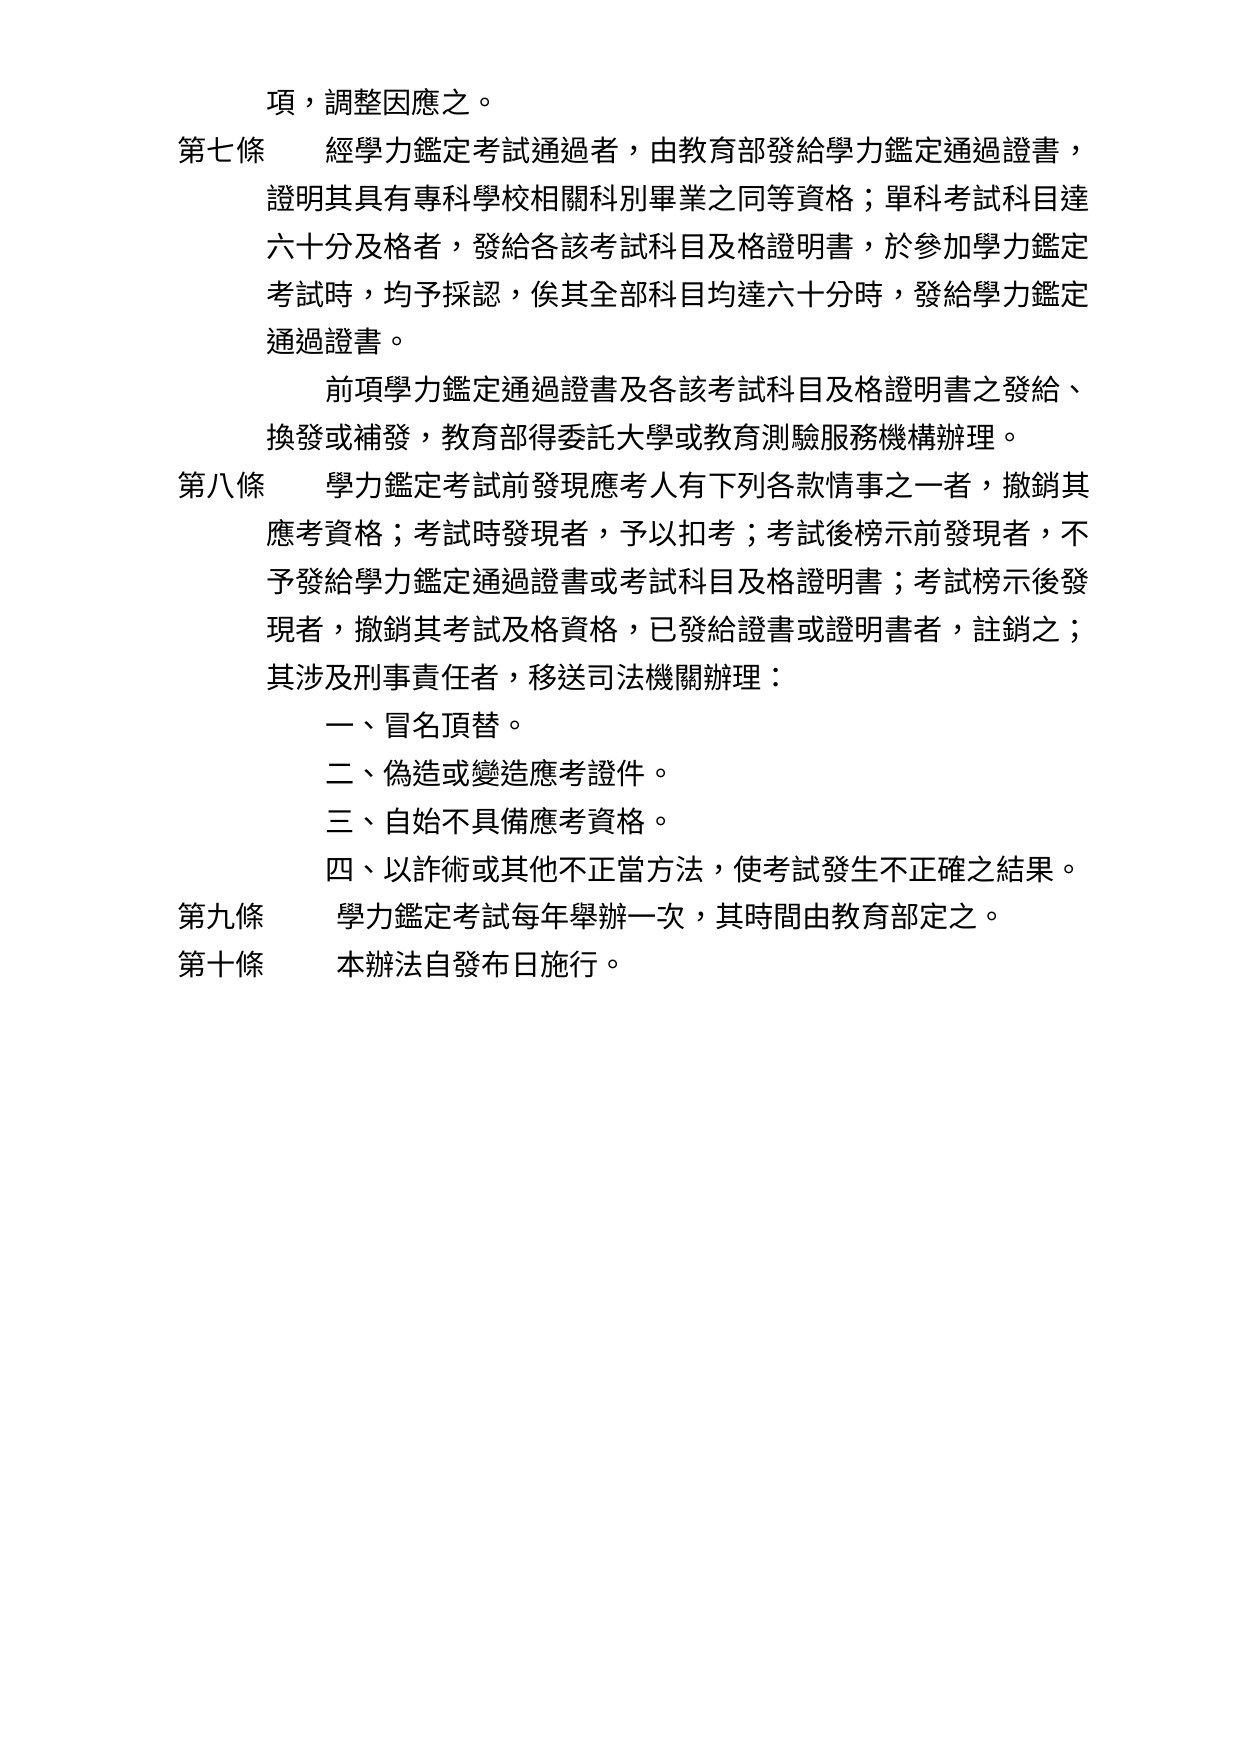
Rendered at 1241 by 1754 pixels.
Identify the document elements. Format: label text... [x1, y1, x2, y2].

text 第七條 經學力鑑定考試通過者，由教育部發給學力鑑定通過證書，證明其具有專科學校相關科別畢業之同等資格；單科考試科目達六十分及格者，發給各該考試科目及格證明書，於參加學力鑑定考試時，均予採認，俟其全部科目均達六十分時，發給學力鑑定通過證書。 [177, 123, 1093, 362]
text 三、自始不具備應考資格。 [266, 794, 1093, 842]
text 二、偽造或變造應考證件。 [266, 746, 1093, 794]
text 一、冒名頂替。 [266, 698, 1093, 746]
text 第九條 學力鑑定考試每年舉辦一次，其時間由教育部定之。 [177, 889, 1093, 937]
text 第十條 本辦法自發布日施行。 [177, 937, 1093, 985]
text 項，調整因應之。 [177, 75, 1093, 123]
text 第八條 學力鑑定考試前發現應考人有下列各款情事之一者，撤銷其應考資格；考試時發現者，予以扣考；考試後榜示前發現者，不予發給學力鑑定通過證書或考試科目及格證明書；考試榜示後發現者，撤銷其考試及格資格，已發給證書或證明書者，註銷之；其涉及刑事責任者，移送司法機關辦理： [177, 458, 1093, 698]
text 前項學力鑑定通過證書及各該考試科目及格證明書之發給、換發或補發，教育部得委託大學或教育測驗服務機構辦理。 [266, 362, 1093, 458]
text 四、以詐術或其他不正當方法，使考試發生不正確之結果。 [266, 842, 1093, 889]
